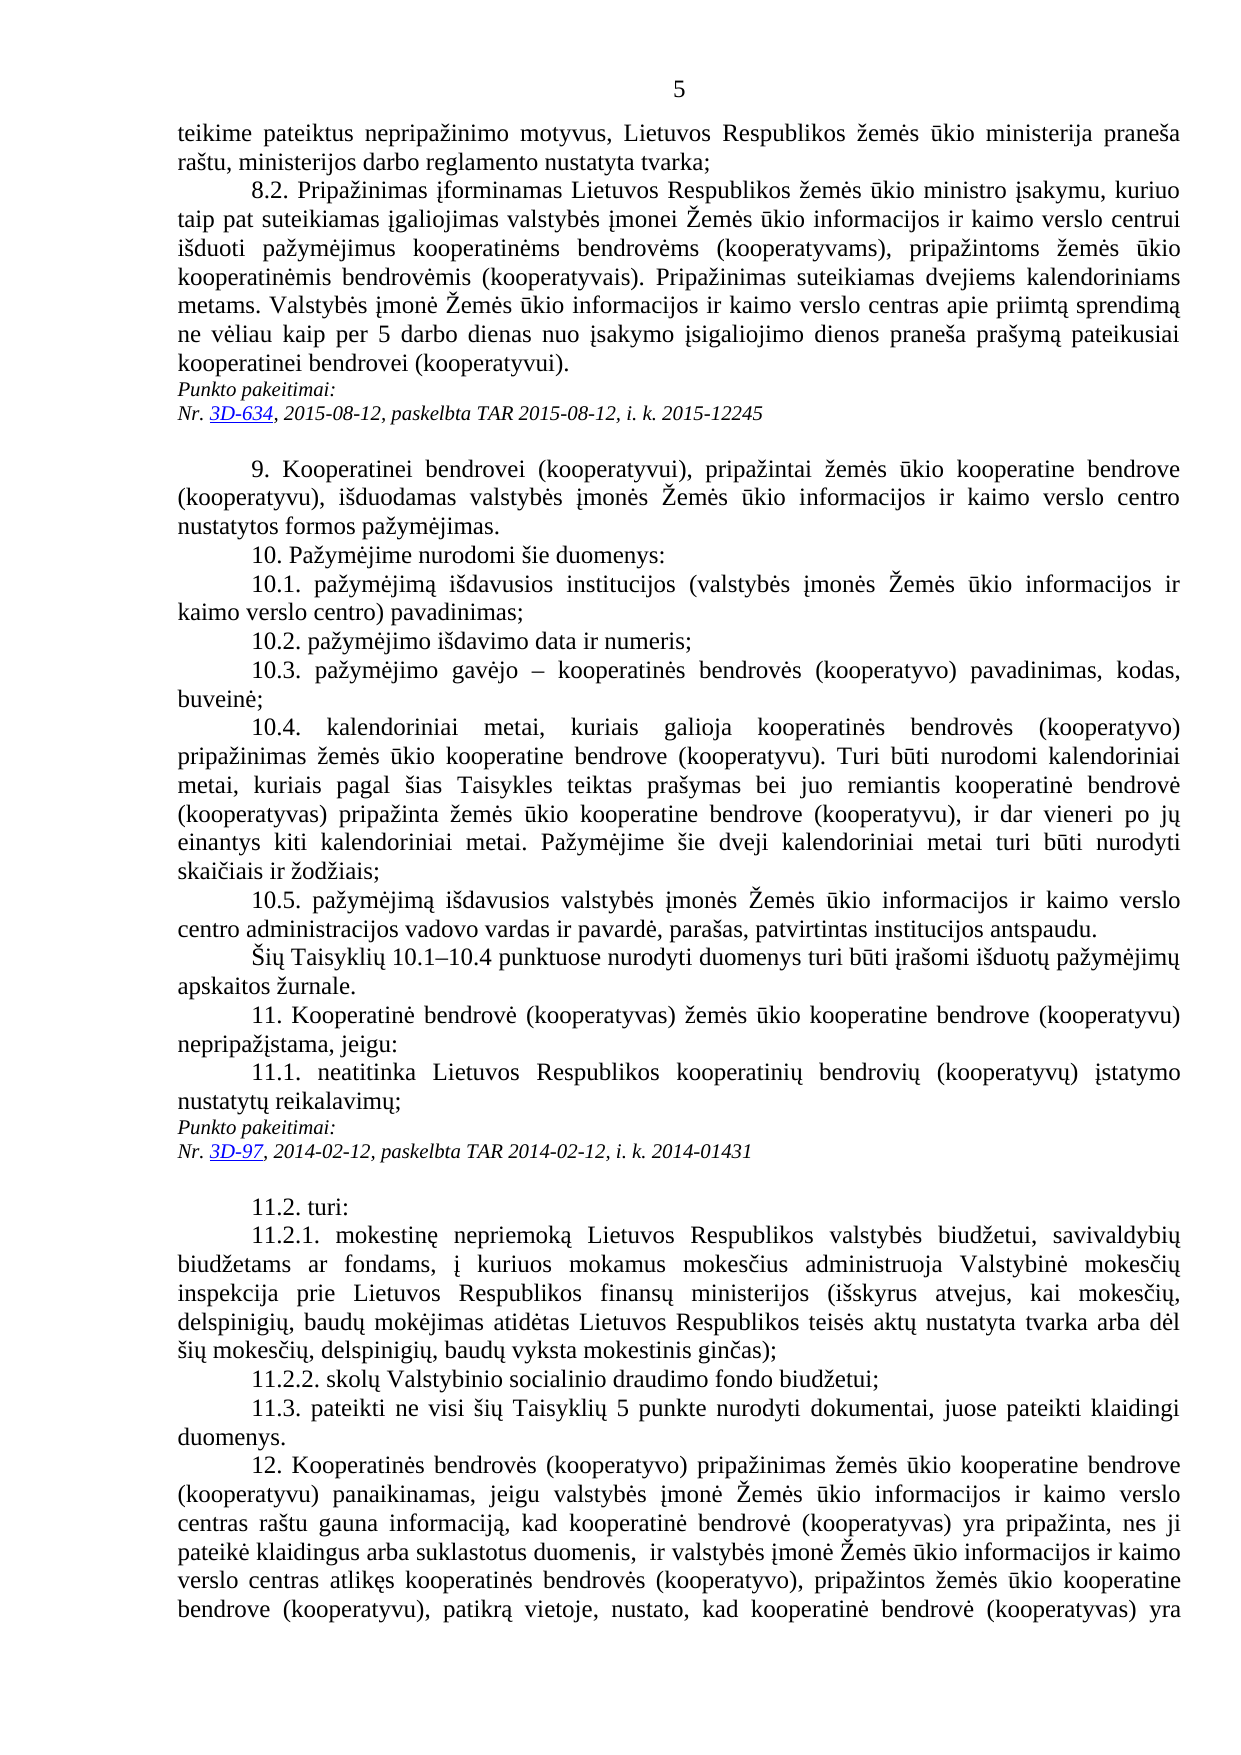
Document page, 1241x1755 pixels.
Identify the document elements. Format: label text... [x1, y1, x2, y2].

text 10.4. kalendoriniai metai, kuriais galioja kooperatinės bendrovės (kooperatyvo) pripažinimas žemės ūkio kooperatine bendrove (kooperatyvu). Turi būti nurodomi kalendoriniai metai, kuriais pagal šias Taisykles teiktas prašymas bei juo remiantis kooperatinė bendrovė (kooperatyvas) pripažinta žemės ūkio kooperatine bendrove (kooperatyvu), ir dar vieneri po jų einantys kiti kalendoriniai metai. Pažymėjime šie dveji kalendoriniai metai turi būti nurodyti skaičiais ir žodžiais; [177, 712, 1181, 885]
text Punkto pakeitimai: [177, 377, 1181, 401]
text 11.1. neatitinka Lietuvos Respublikos kooperatinių bendrovių (kooperatyvų) įstatymo nustatytų reikalavimų; [177, 1057, 1181, 1115]
text 11.2. turi: [177, 1192, 1181, 1221]
text 11.2.1. mokestinę nepriemoką Lietuvos Respublikos valstybės biudžetui, savivaldybių biudžetams ar fondams, į kuriuos mokamus mokesčius administruoja Valstybinė mokesčių inspekcija prie Lietuvos Respublikos finansų ministerijos (išskyrus atvejus, kai mokesčių, delspinigių, baudų mokėjimas atidėtas Lietuvos Respublikos teisės aktų nustatyta tvarka arba dėl šių mokesčių, delspinigių, baudų vyksta mokestinis ginčas); [177, 1221, 1181, 1364]
text teikime pateiktus nepripažinimo motyvus, Lietuvos Respublikos žemės ūkio ministerija praneša raštu, ministerijos darbo reglamento nustatyta tvarka; [177, 118, 1181, 176]
text 8.2. Pripažinimas įforminamas Lietuvos Respublikos žemės ūkio ministro įsakymu, kuriuo taip pat suteikiamas įgaliojimas valstybės įmonei Žemės ūkio informacijos ir kaimo verslo centrui išduoti pažymėjimus kooperatinėms bendrovėms (kooperatyvams), pripažintoms žemės ūkio kooperatinėmis bendrovėmis (kooperatyvais). Pripažinimas suteikiamas dvejiems kalendoriniams metams. Valstybės įmonė Žemės ūkio informacijos ir kaimo verslo centras apie priimtą sprendimą ne vėliau kaip per 5 darbo dienas nuo įsakymo įsigaliojimo dienos praneša prašymą pateikusiai kooperatinei bendrovei (kooperatyvui). [177, 176, 1181, 377]
text 10.3. pažymėjimo gavėjo – kooperatinės bendrovės (kooperatyvo) pavadinimas, kodas, buveinė; [177, 655, 1181, 712]
text Nr. 3D-634, 2015-08-12, paskelbta TAR 2015-08-12, i. k. 2015-12245 [177, 401, 1181, 425]
text 10.5. pažymėjimą išdavusios valstybės įmonės Žemės ūkio informacijos ir kaimo verslo centro administracijos vadovo vardas ir pavardė, parašas, patvirtintas institucijos antspaudu. [177, 885, 1181, 942]
text Šių Taisyklių 10.1–10.4 punktuose nurodyti duomenys turi būti įrašomi išduotų pažymėjimų apskaitos žurnale. [177, 942, 1181, 1000]
text 11.3. pateikti ne visi šių Taisyklių 5 punkte nurodyti dokumentai, juose pateikti klaidingi duomenys. [177, 1393, 1181, 1451]
text 9. Kooperatinei bendrovei (kooperatyvui), pripažintai žemės ūkio kooperatine bendrove (kooperatyvu), išduodamas valstybės įmonės Žemės ūkio informacijos ir kaimo verslo centro nustatytos formos pažymėjimas. [177, 454, 1181, 540]
text 11. Kooperatinė bendrovė (kooperatyvas) žemės ūkio kooperatine bendrove (kooperatyvu) nepripažįstama, jeigu: [177, 1000, 1181, 1057]
text Nr. 3D-97, 2014-02-12, paskelbta TAR 2014-02-12, i. k. 2014-01431 [177, 1139, 1181, 1163]
text 12. Kooperatinės bendrovės (kooperatyvo) pripažinimas žemės ūkio kooperatine bendrove (kooperatyvu) panaikinamas, jeigu valstybės įmonė Žemės ūkio informacijos ir kaimo verslo centras raštu gauna informaciją, kad kooperatinė bendrovė (kooperatyvas) yra pripažinta, nes ji pateikė klaidingus arba suklastotus duomenis, ir valstybės įmonė Žemės ūkio informacijos ir kaimo verslo centras atlikęs kooperatinės bendrovės (kooperatyvo), pripažintos žemės ūkio kooperatine bendrove (kooperatyvu), patikrą vietoje, nustato, kad kooperatinė bendrovė (kooperatyvas) yra [177, 1451, 1181, 1623]
text 10.1. pažymėjimą išdavusios institucijos (valstybės įmonės Žemės ūkio informacijos ir kaimo verslo centro) pavadinimas; [177, 569, 1181, 626]
text 11.2.2. skolų Valstybinio socialinio draudimo fondo biudžetui; [177, 1364, 1181, 1393]
text 10.2. pažymėjimo išdavimo data ir numeris; [177, 626, 1181, 655]
text 10. Pažymėjime nurodomi šie duomenys: [177, 540, 1181, 569]
text Punkto pakeitimai: [177, 1115, 1181, 1139]
